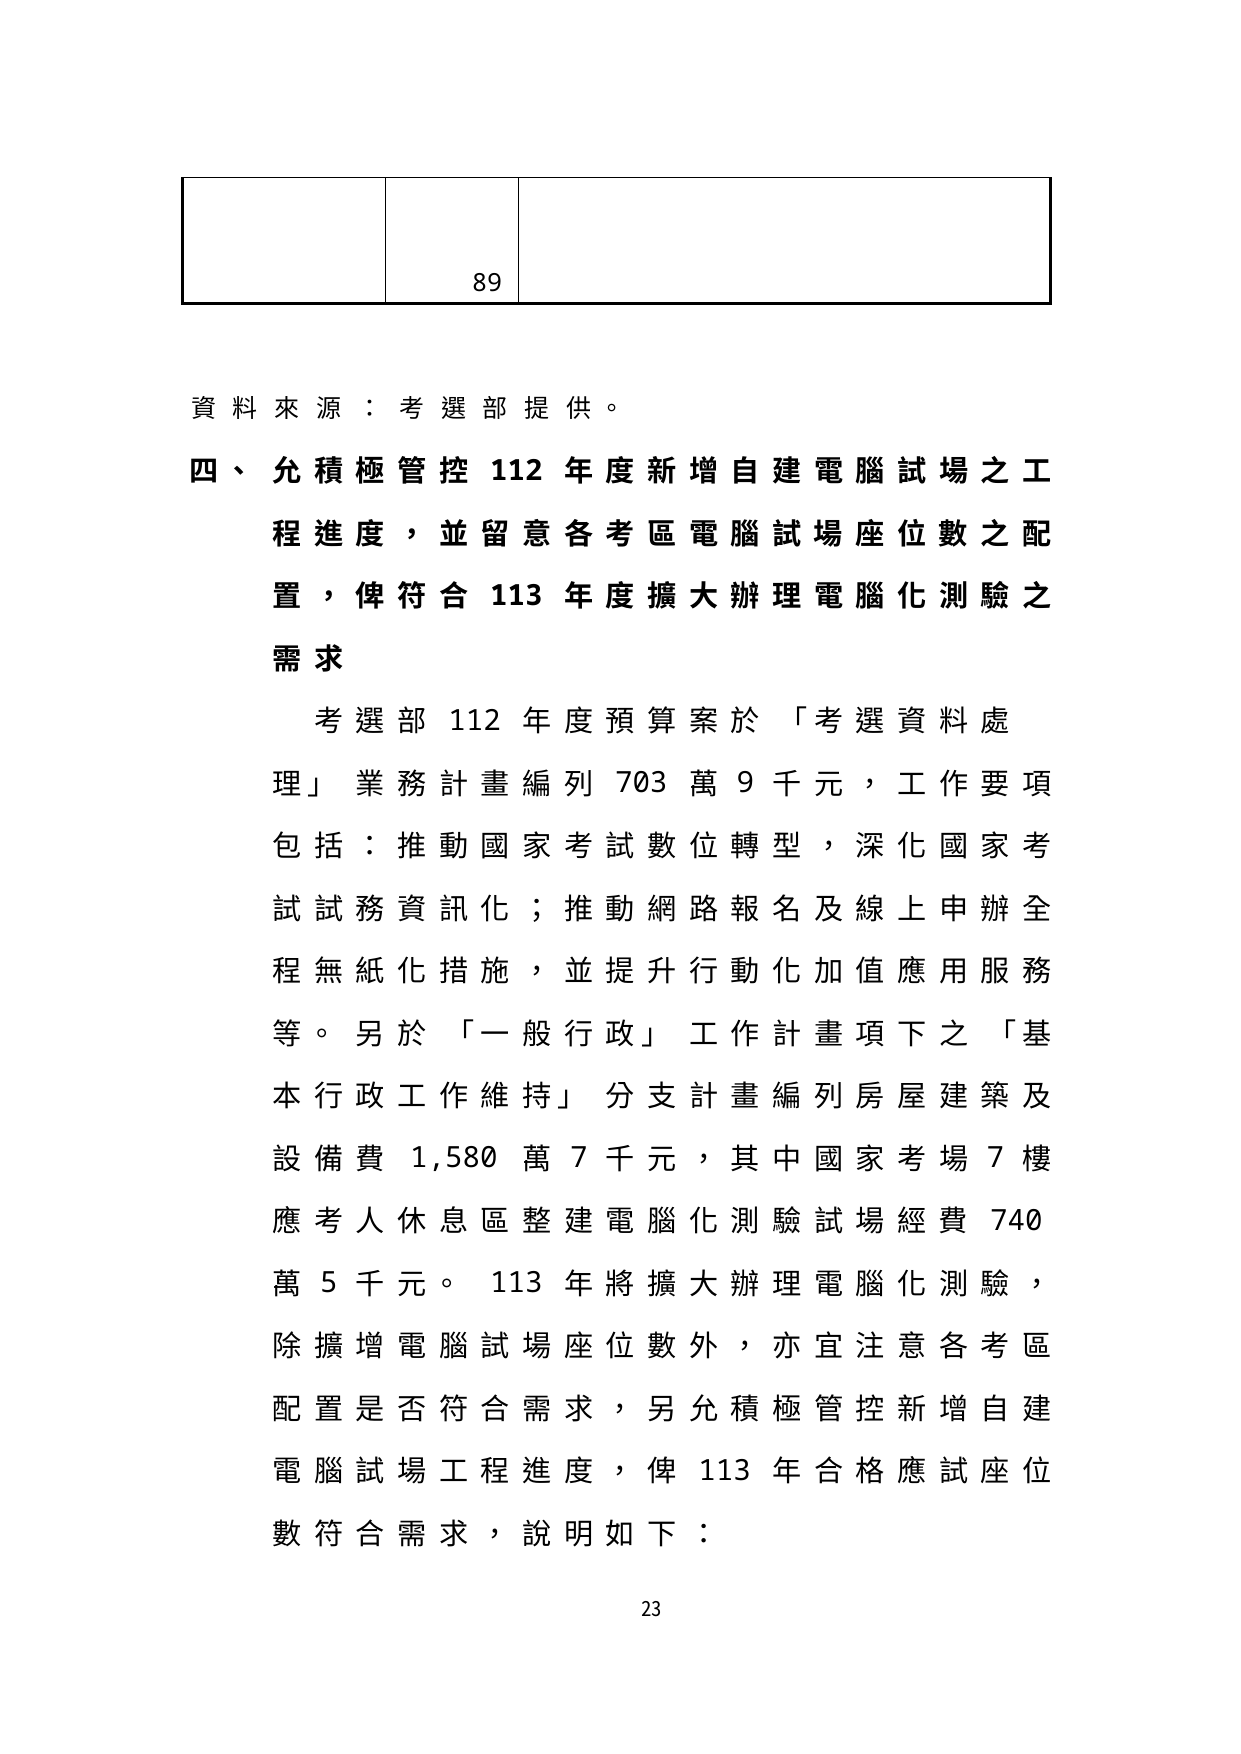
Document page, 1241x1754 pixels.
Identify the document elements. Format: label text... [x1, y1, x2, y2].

text 資料來源：考選部提供。 [183, 365, 1058, 427]
text 四、允積極管控112年度新增自建電腦試場之工程進度，並留意各考區電腦試場座位數之配置，俾符合113年度擴大辦理電腦化測驗之需求 [183, 427, 1058, 677]
table_cell 89 [386, 178, 518, 302]
table_cell [184, 178, 385, 302]
table_cell - [519, 178, 1049, 302]
text 考選部112年度預算案於「考選資料處理」業務計畫編列703萬9千元，工作要項包括：推動國家考試數位轉型，深化國家考試試務資訊化；推動網路報名及線上申辦全程無紙化措施，並提升行動化加值應用服務等。另於「一般行政」工作計畫項下之「基本行政工作維持」分支計畫編列房屋建築及設備費1,580萬7千元，其中國家考場7樓應考人休息區整建電腦化測驗試場經費740萬5千元。113年將擴大辦理電腦化測驗，除擴增電腦試場座位數外，亦宜注意各考區配置是否符合需求，另允積極管控新增自建電腦試場工程進度，俾113年合格應試座位數符合需求，說明如下： [242, 677, 1058, 1552]
